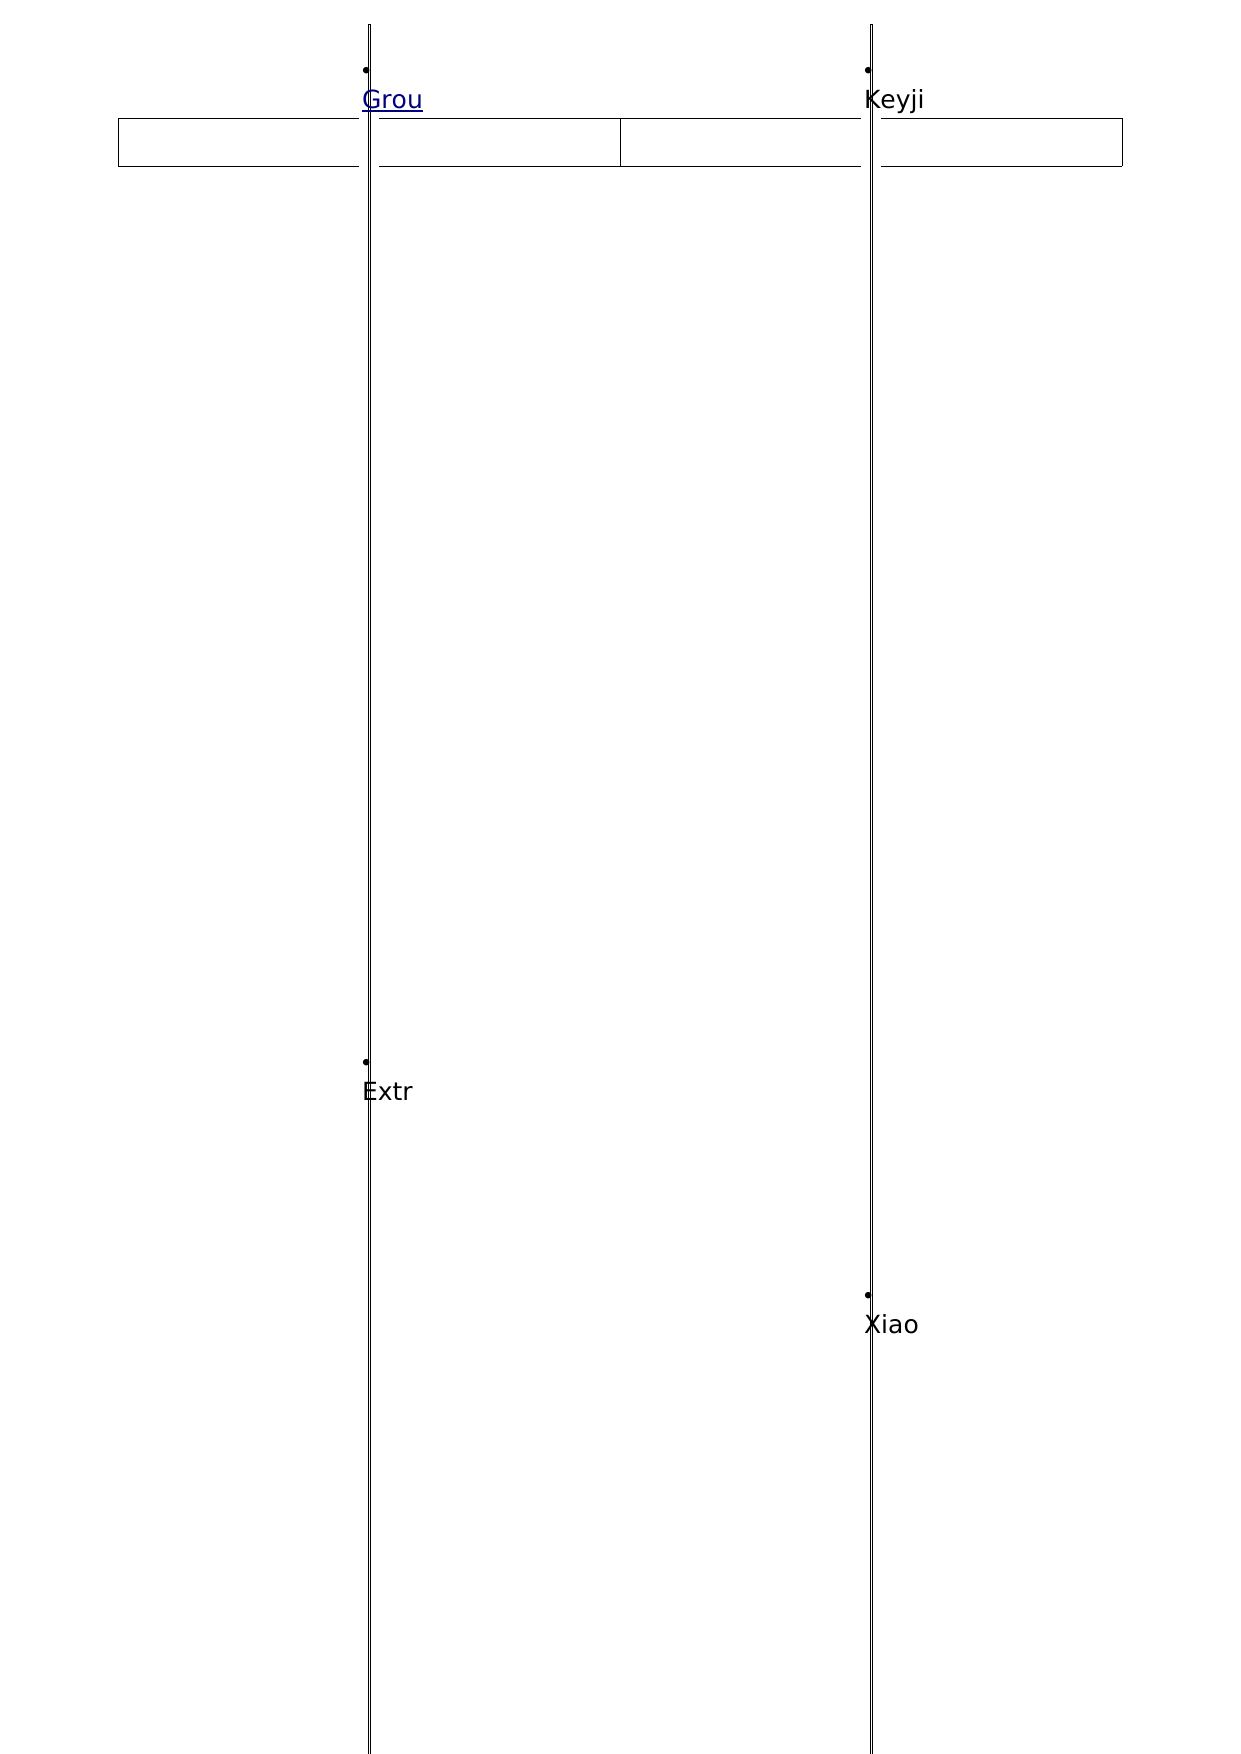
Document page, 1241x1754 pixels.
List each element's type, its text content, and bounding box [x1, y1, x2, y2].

table_header Master Theses in Environmental Engineering Several master theses can be realized in ongoing projects. [119, 0, 379, 1754]
table_header Master Theses in Environmental Engineering Several master theses can be realized in ongoing projects. [371, 112, 620, 1754]
table_header Bachelor Theses for Civil, Environmental and Water Engineers Several master theses can be realized in ongoing projects. [621, 0, 1122, 1754]
